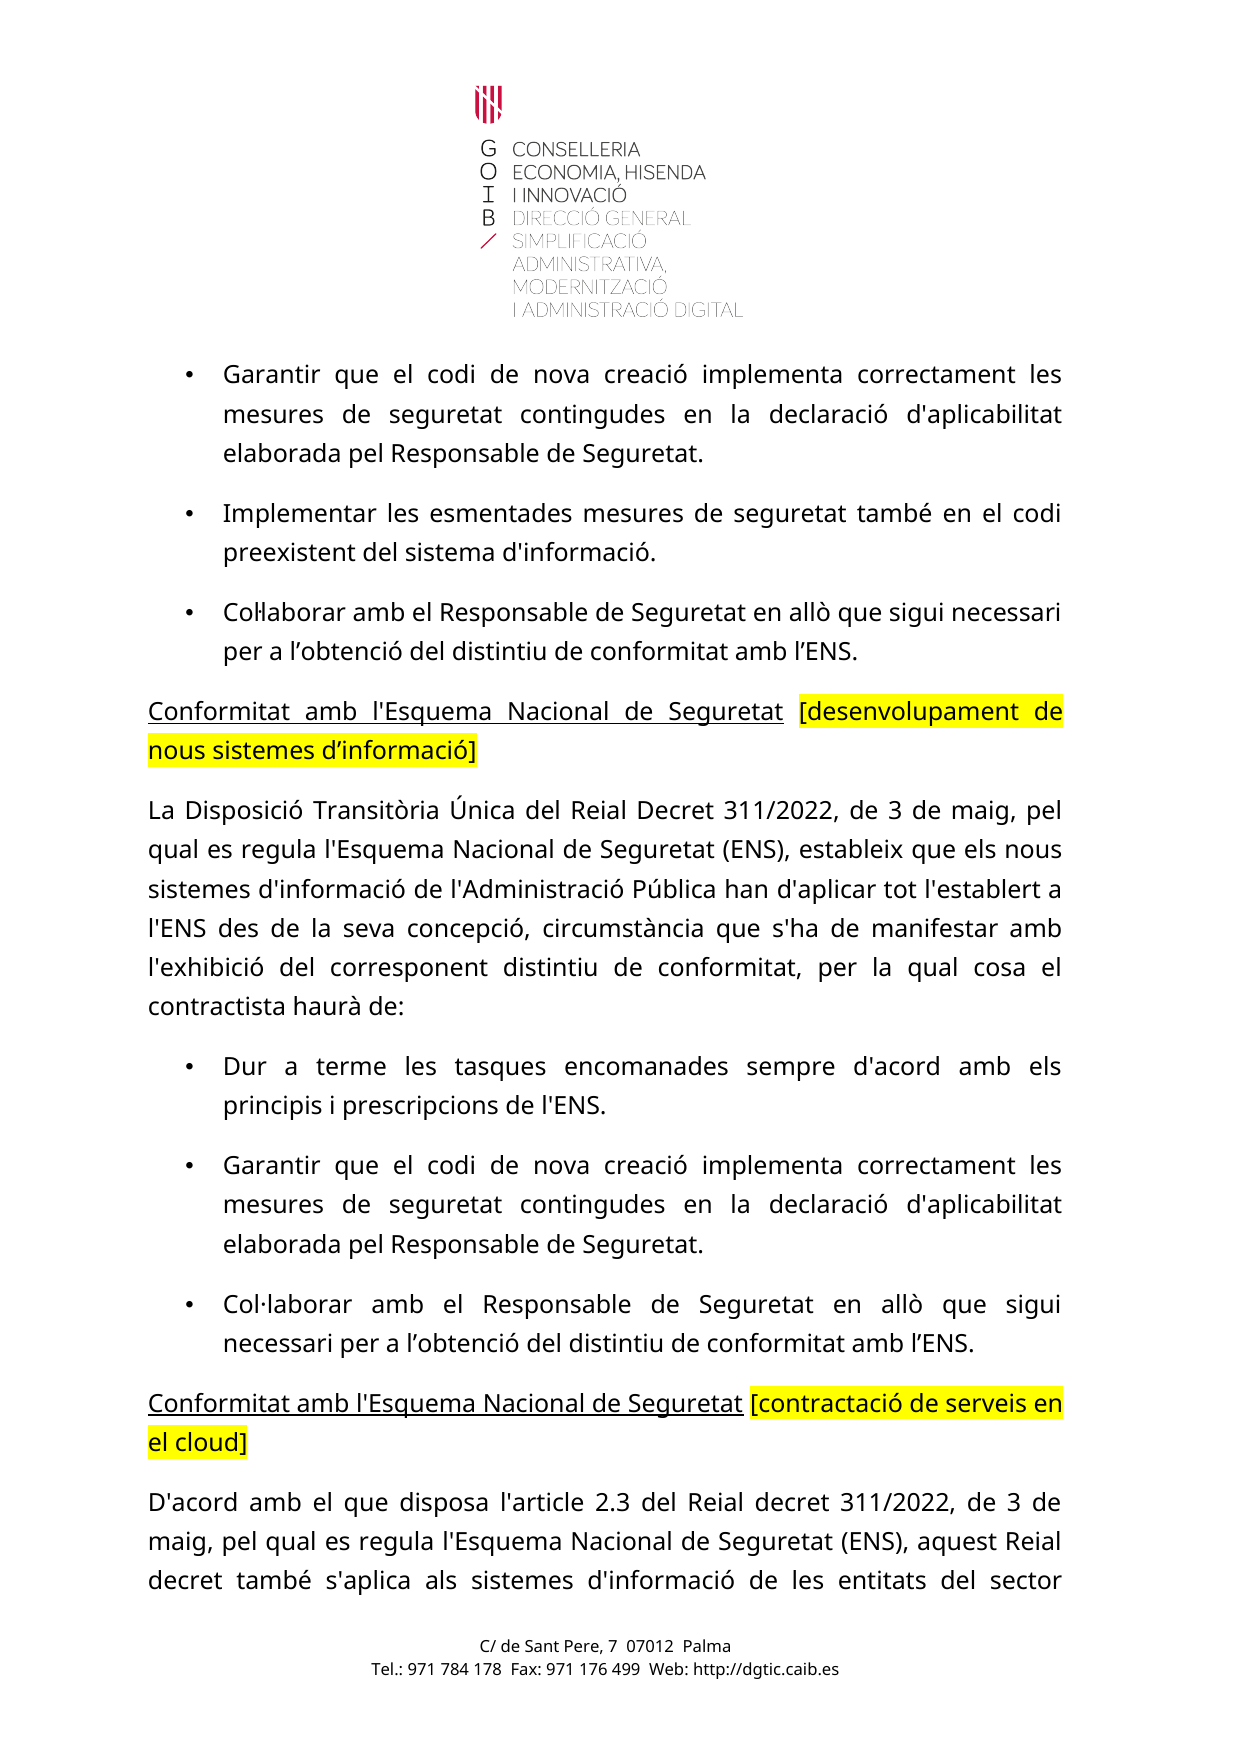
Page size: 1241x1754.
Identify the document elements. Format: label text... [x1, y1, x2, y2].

list Col·laborar amb el Responsable de Seguretat en allò que sigui necessari per a l’obtenció del distintiu de conformitat amb l’ENS. [185, 595, 1063, 668]
text La Disposició Transitòria Única del Reial Decret 311/2022, de 3 de maig, pel qual es regula l'Esquema Nacional de Seguretat (ENS), estableix que els nous sistemes d'informació de l'Administració Pública han d'aplicar tot l'establert a l'ENS des de la seva concepció, circumstància que s'ha de manifestar amb l'exhibició del corresponent distintiu de conformitat, per la qual cosa el contractista haurà de: [148, 793, 1063, 1023]
list Garantir que el codi de nova creació implementa correctament les mesures de seguretat contingudes en la declaració d'aplicabilitat elaborada pel Responsable de Seguretat. [185, 357, 1063, 469]
list Dur a terme les tasques encomanades sempre d'acord amb els principis i prescripcions de l'ENS. [185, 1049, 1063, 1122]
list Implementar les esmentades mesures de seguretat també en el codi preexistent del sistema d'informació. [185, 496, 1063, 569]
text Conformitat amb l'Esquema Nacional de Seguretat [desenvolupament de nous sistemes d’informació] [148, 694, 1063, 767]
text Conformitat amb l'Esquema Nacional de Seguretat [contractació de serveis en el cloud] [148, 1386, 1063, 1459]
text D'acord amb el que disposa l'article 2.3 del Reial decret 311/2022, de 3 de maig, pel qual es regula l'Esquema Nacional de Seguretat (ENS), aquest Reial decret també s'aplica als sistemes d'informació de les entitats del sector [148, 1485, 1063, 1597]
list Garantir que el codi de nova creació implementa correctament les mesures de seguretat contingudes en la declaració d'aplicabilitat elaborada pel Responsable de Seguretat. [185, 1148, 1063, 1260]
list Col·laborar amb el Responsable de Seguretat en allò que sigui necessari per a l’obtenció del distintiu de conformitat amb l’ENS. [185, 1286, 1063, 1359]
picture [456, 73, 755, 336]
